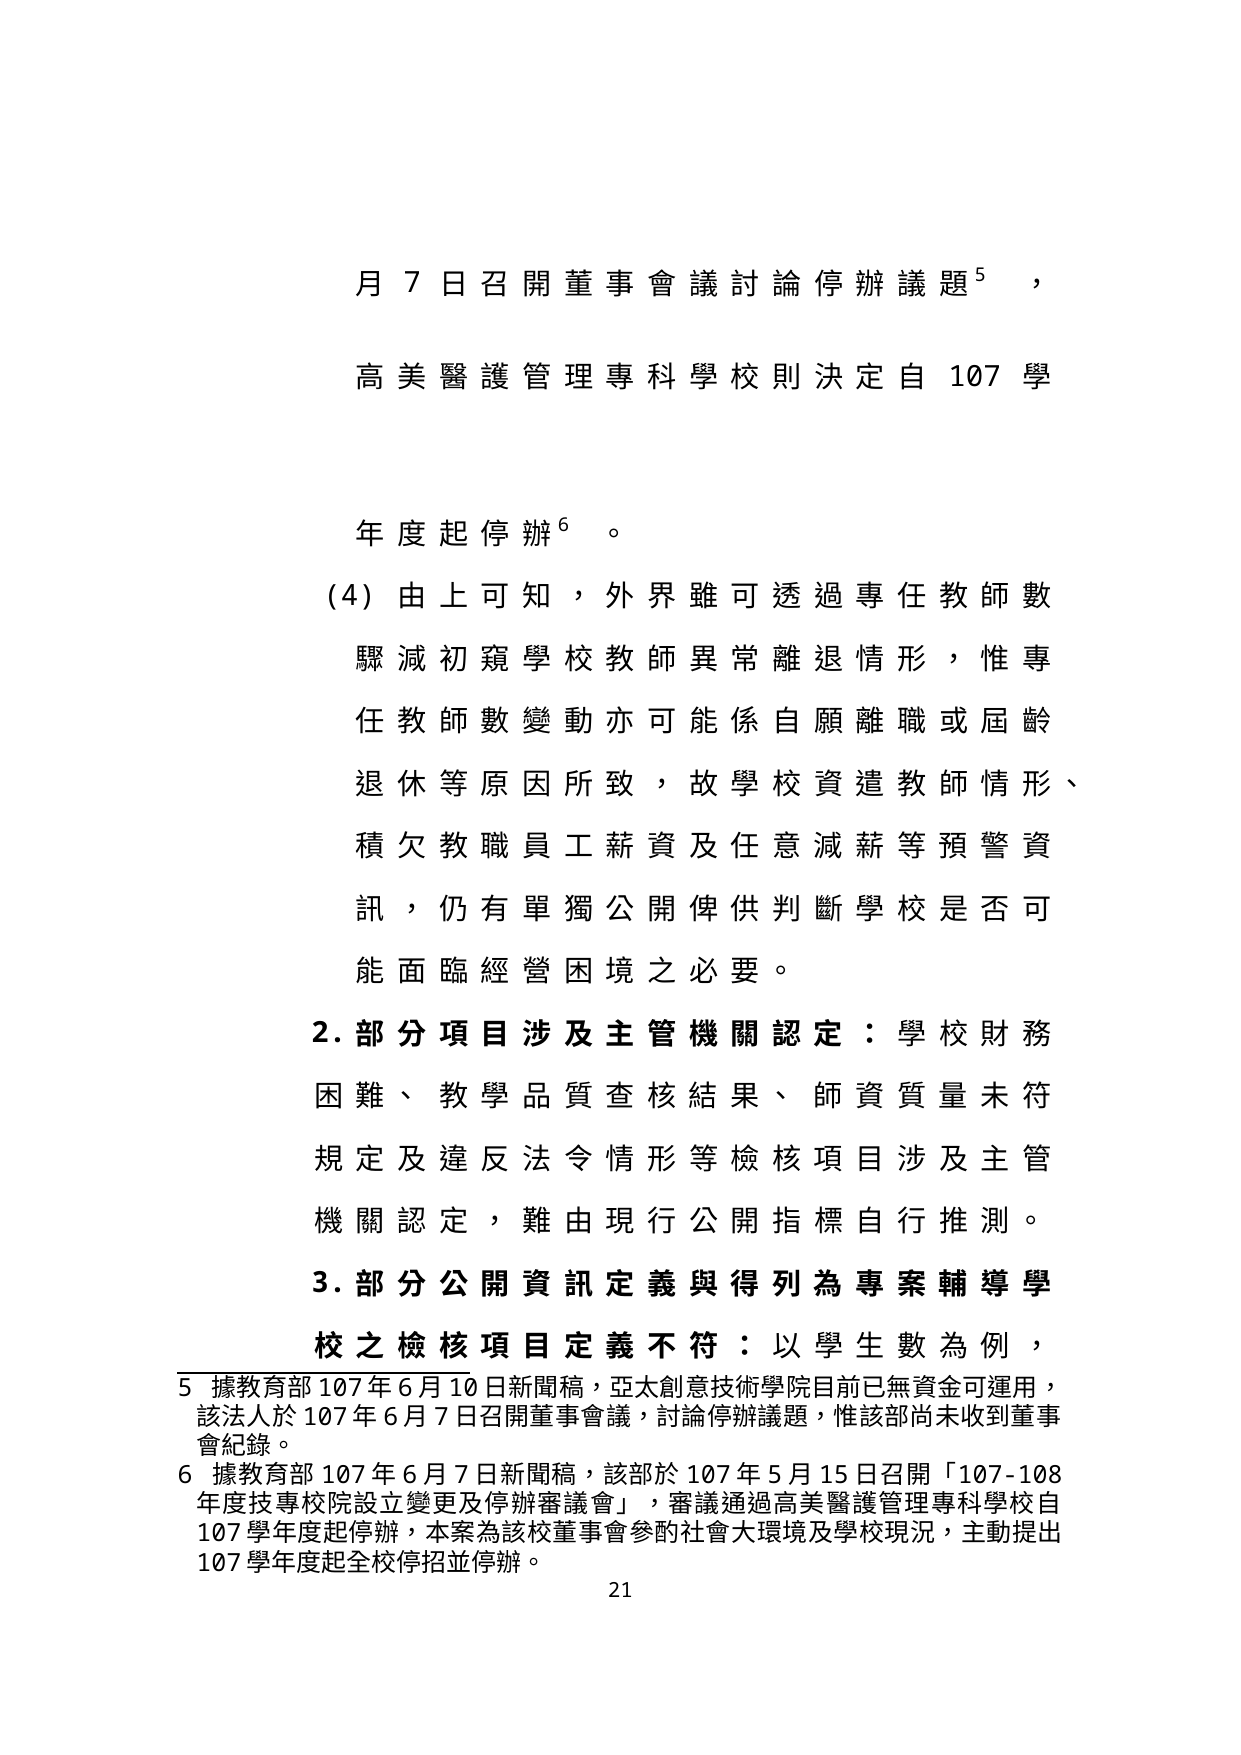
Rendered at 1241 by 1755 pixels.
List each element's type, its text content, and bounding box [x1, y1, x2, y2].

text 據教育部107年6月7日新聞稿，該部於107年5月15日召開「107-108年度技專校院設立變更及停辦審議會」，審議通過高美醫護管理專科學校自107學年度起停辦，本案為該校董事會參酌社會大環境及學校現況，主動提出107學年度起全校停招並停辦。 [177, 1460, 1063, 1577]
text 2.部分項目涉及主管機關認定：學校財務困難、教學品質查核結果、師資質量未符規定及違反法令情形等檢核項目涉及主管機關認定，難由現行公開指標自行推測。 [271, 990, 1058, 1240]
text (3)另由該平台之公開資訊觀察106學年度專任教師數較105學年度之增減情形，以亞太創意技術學院減幅最大，專任教師數減少19.7%，其次為高美醫護管理專科學校減少15.6%；最近4學年度中，亞太創意技術學院連續4學年度減聘專任教師，高美醫護管理專科學校則是連續3學年度減聘，前揭2所學校部分學年度之專任教師數減幅逾20%(詳附表4-1-3)。而亞太創意技術學院於107年6月7日召開董事會議討論停辦議題，高美醫護管理專科學校則決定自107學年度起停辦。 [301, 177, 1058, 552]
text 據教育部107年6月10日新聞稿，亞太創意技術學院目前已無資金可運用，該法人於107年6月7日召開董事會議，討論停辦議題，惟該部尚未收到董事會紀錄。 [177, 1373, 1063, 1460]
text 3.部分公開資訊定義與得列為專案輔導學校之檢核項目定義不符：以學生數為例，教育部現行及未來(轉型退場條例草案) 得列為專案輔導學校之檢核標準係「全校學生數」未達3千人，然大專校院校務資訊公開平台所公開之學生數為「正式學籍在學學生人數」，兩者間可能存有差異，恐導致外界誤判學校可能列為專案輔導學校，引發對學校營運之疑慮而影響招生。 [271, 1240, 1058, 1365]
text (4)由上可知，外界雖可透過專任教師數驟減初窺學校教師異常離退情形，惟專任教師數變動亦可能係自願離職或屆齡退休等原因所致，故學校資遣教師情形、積欠教職員工薪資及任意減薪等預警資訊，仍有單獨公開俾供判斷學校是否可能面臨經營困境之必要。 [301, 552, 1058, 990]
